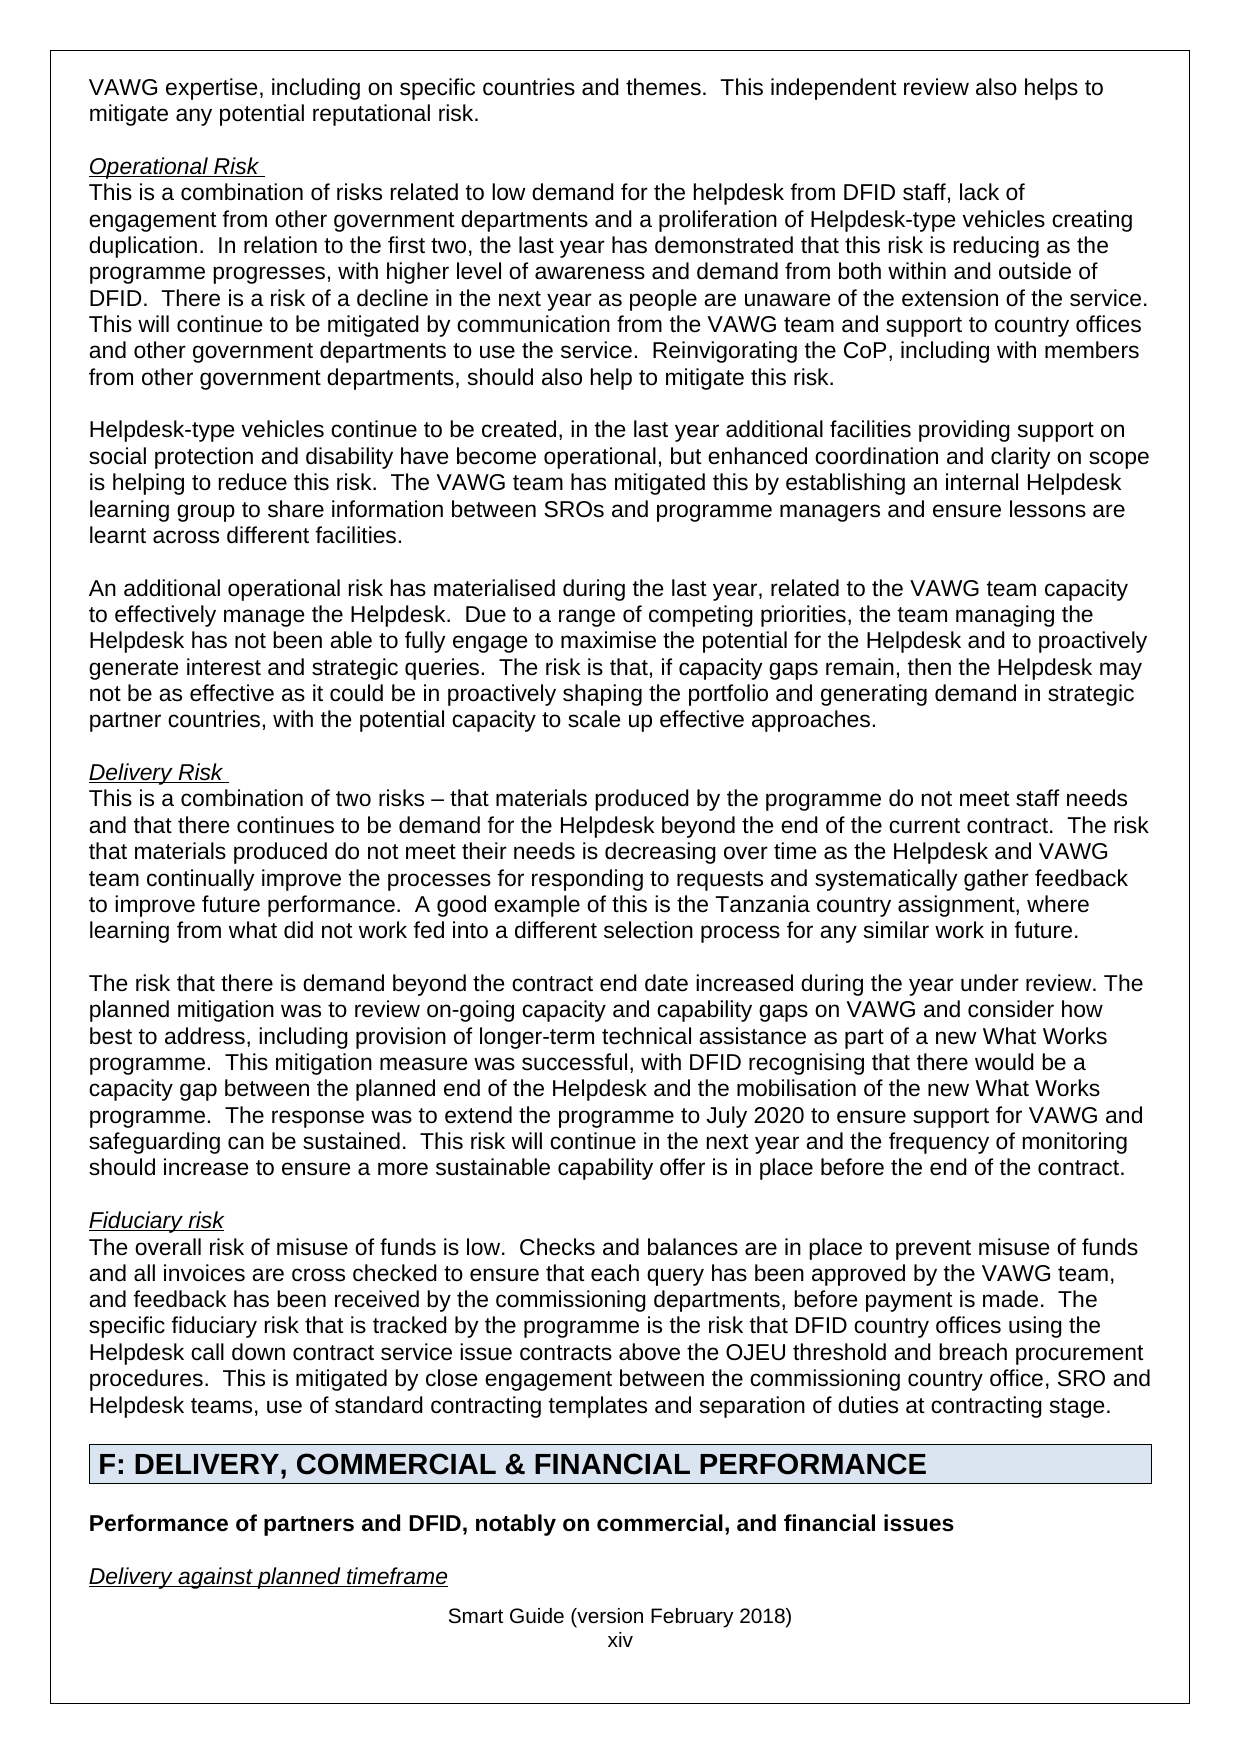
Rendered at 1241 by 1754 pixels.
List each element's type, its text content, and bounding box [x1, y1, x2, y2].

text VAWG expertise, including on specific countries and themes. This independent review also helps to mitigate any potential reputational risk. [89, 74, 1152, 127]
text The overall risk of misuse of funds is low. Checks and balances are in place to prevent misuse of funds and all invoices are cross checked to ensure that each query has been approved by the VAWG team, and feedback has been received by the commissioning departments, before payment is made. The specific fiduciary risk that is tracked by the programme is the risk that DFID country offices using the Helpdesk call down contract service issue contracts above the OJEU threshold and breach procurement procedures. This is mitigated by close engagement between the commissioning country office, SRO and Helpdesk teams, use of standard contracting templates and separation of duties at contracting stage. [89, 1233, 1152, 1418]
text Helpdesk-type vehicles continue to be created, in the last year additional facilities providing support on social protection and disability have become operational, but enhanced coordination and clarity on scope is helping to reduce this risk. The VAWG team has mitigated this by establishing an internal Helpdesk learning group to share information between SROs and programme managers and ensure lessons are learnt across different facilities. [89, 416, 1152, 548]
text Delivery against planned timeframe [89, 1563, 1152, 1589]
text This is a combination of two risks – that materials produced by the programme do not meet staff needs and that there continues to be demand for the Helpdesk beyond the end of the current contract. The risk that materials produced do not meet their needs is decreasing over time as the Helpdesk and VAWG team continually improve the processes for responding to requests and systematically gather feedback to improve future performance. A good example of this is the Tanzania country assignment, where learning from what did not work fed into a different selection process for any similar work in future. [89, 785, 1152, 943]
text Performance of partners and DFID, notably on commercial, and financial issues [89, 1510, 1152, 1537]
text F: DELIVERY, COMMERCIAL & FINANCIAL PERFORMANCE [90, 1445, 1151, 1483]
text The risk that there is demand beyond the contract end date increased during the year under review. The planned mitigation was to review on-going capacity and capability gaps on VAWG and consider how best to address, including provision of longer-term technical assistance as part of a new What Works programme. This mitigation measure was successful, with DFID recognising that there would be a capacity gap between the planned end of the Helpdesk and the mobilisation of the new What Works programme. The response was to extend the programme to July 2020 to ensure support for VAWG and safeguarding can be sustained. This risk will continue in the next year and the frequency of monitoring should increase to ensure a more sustainable capability offer is in place before the end of the contract. [89, 970, 1152, 1181]
text An additional operational risk has materialised during the last year, related to the VAWG team capacity to effectively manage the Helpdesk. Due to a range of competing priorities, the team managing the Helpdesk has not been able to fully engage to maximise the potential for the Helpdesk and to proactively generate interest and strategic queries. The risk is that, if capacity gaps remain, then the Helpdesk may not be as effective as it could be in proactively shaping the portfolio and generating demand in strategic partner countries, with the potential capacity to scale up effective approaches. [89, 574, 1152, 733]
text Delivery Risk [89, 759, 1152, 785]
text Operational Risk [89, 153, 1152, 179]
text Fiduciary risk [89, 1207, 1152, 1233]
text This is a combination of risks related to low demand for the helpdesk from DFID staff, lack of engagement from other government departments and a proliferation of Helpdesk-type vehicles creating duplication. In relation to the first two, the last year has demonstrated that this risk is reducing as the programme progresses, with higher level of awareness and demand from both within and outside of DFID. There is a risk of a decline in the next year as people are unaware of the extension of the service. This will continue to be mitigated by communication from the VAWG team and support to country offices and other government departments to use the service. Reinvigorating the CoP, including with members from other government departments, should also help to mitigate this risk. [89, 179, 1152, 390]
